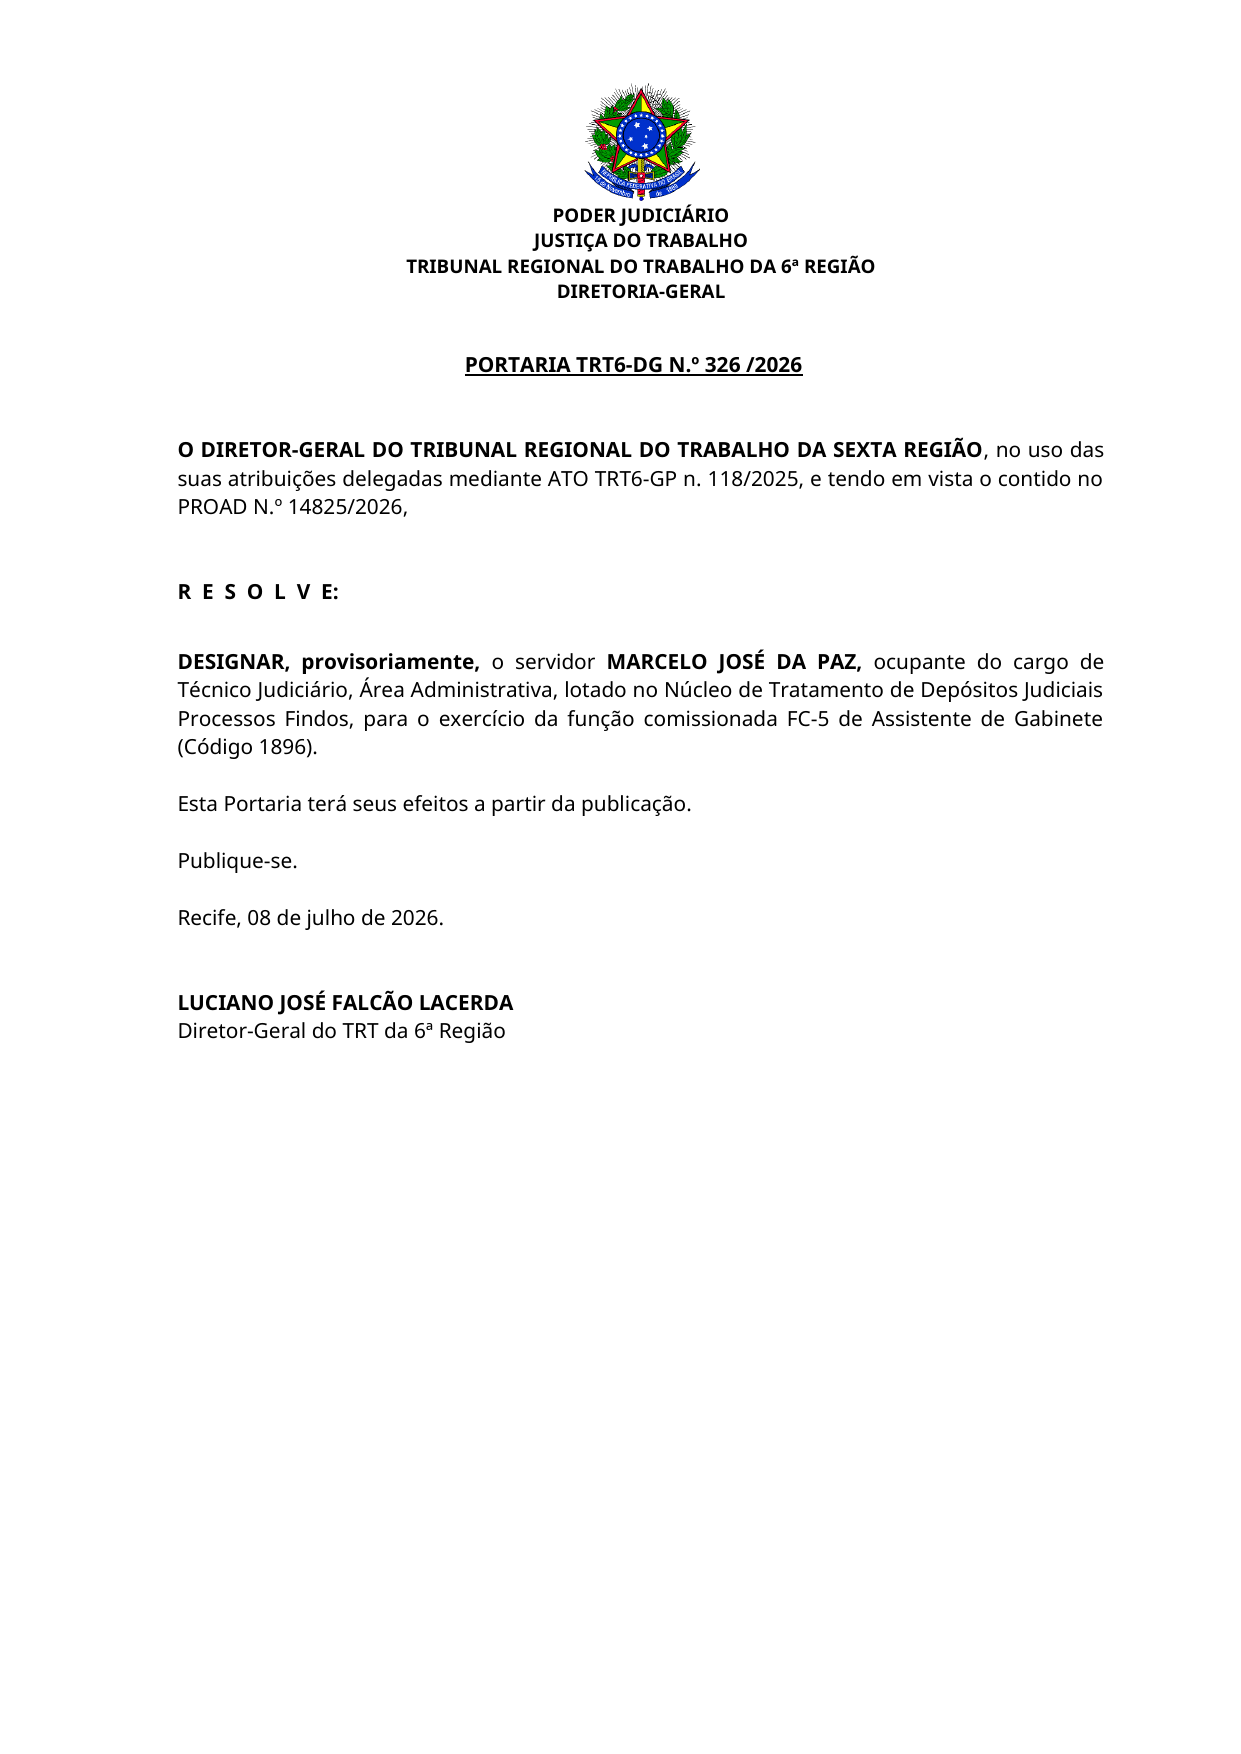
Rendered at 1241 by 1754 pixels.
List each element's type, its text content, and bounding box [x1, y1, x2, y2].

text JUSTIÇA DO TRABALHO [177, 228, 1104, 253]
text DESIGNAR, provisoriamente, o servidor MARCELO JOSÉ DA PAZ, ocupante do cargo de Técnico Judiciário, Área Administrativa, lotado no Núcleo de Tratamento de Depósitos Judiciais Processos Findos, para o exercício da função comissionada FC-5 de Assistente de Gabinete (Código 1896). [177, 647, 1104, 761]
text DIRETORIA-GERAL [177, 279, 1104, 304]
text Diretor-Geral do TRT da 6ª Região [177, 1016, 1089, 1045]
text R E S O L V E: [177, 577, 1104, 606]
text TRIBUNAL REGIONAL DO TRABALHO DA 6ª REGIÃO [177, 253, 1104, 279]
text O DIRETOR-GERAL DO TRIBUNAL REGIONAL DO TRABALHO DA SEXTA REGIÃO, no uso das suas atribuições delegadas mediante ATO TRT6-GP n. 118/2025, e tendo em vista o contido no PROAD N.º 14825/2026, [177, 435, 1104, 521]
text Publique-se. [177, 846, 1089, 874]
text Esta Portaria terá seus efeitos a partir da publicação. [177, 789, 1089, 817]
text PORTARIA TRT6-DG N.º 326 /2026 [177, 350, 1089, 378]
text PODER JUDICIÁRIO [177, 202, 1104, 228]
text Recife, 08 de julho de 2026. [177, 903, 1089, 931]
text LUCIANO JOSÉ FALCÃO LACERDA [177, 988, 1104, 1016]
picture [578, 80, 703, 203]
